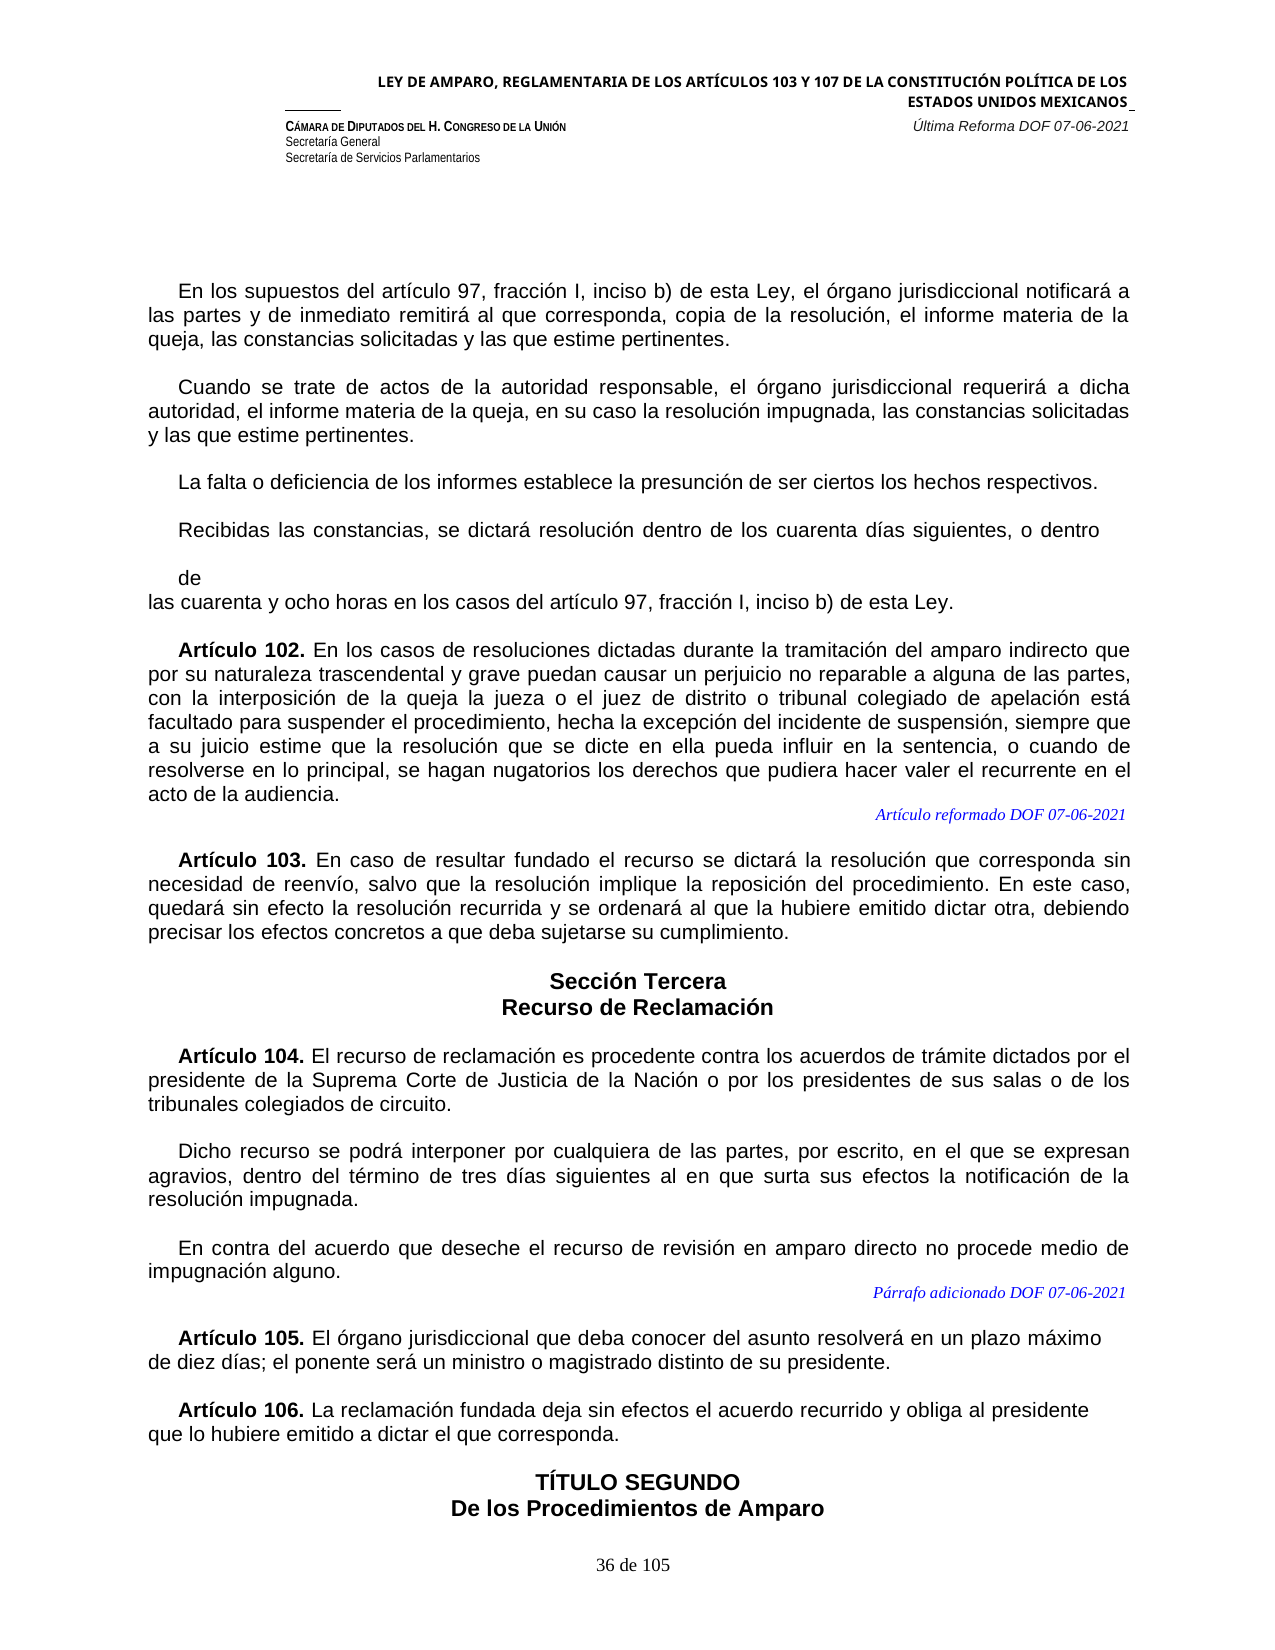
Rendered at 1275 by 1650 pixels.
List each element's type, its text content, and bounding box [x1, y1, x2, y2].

text las cuarenta y ocho horas en los casos del artículo 97, fracción I, inciso b) de esta Ley. [148, 595, 1148, 614]
text Artículo 103. En caso de resultar fundado el recurso se dictará la resolución que corresponda sin necesidad de reenvío, salvo que la resolución implique la reposición del procedimiento. En este caso, quedará sin efecto la resolución recurrida y se ordenará al que la hubiere emitido dictar otra, debiendo precisar los efectos concretos a que deba sujetarse su cumplimiento. [148, 848, 1131, 944]
text TÍTULO SEGUNDO [531, 1468, 744, 1495]
text De los Procedimientos de Amparo [447, 1495, 828, 1521]
text Párrafo adicionado DOF 07-06-2021 [135, 1283, 1128, 1302]
text La falta o deficiencia de los informes establece la presunción de ser ciertos los hechos respectivos. Recibidas las constancias, se dictará resolución dentro de los cuarenta días siguientes, o dentro de [178, 451, 1130, 595]
text Artículo 104. El recurso de reclamación es procedente contra los acuerdos de trámite dictados por el presidente de la Suprema Corte de Justicia de la Nación o por los presidentes de sus salas o de los tribunales colegiados de circuito. [148, 1044, 1130, 1116]
text Artículo 105. El órgano jurisdiccional que deba conocer del asunto resolverá en un plazo máximo de diez días; el ponente será un ministro o magistrado distinto de su presidente. [148, 1326, 1131, 1374]
text Recurso de Reclamación [497, 994, 778, 1020]
text Artículo 106. La reclamación fundada deja sin efectos el acuerdo recurrido y obliga al presidente que lo hubiere emitido a dictar el que corresponda. [148, 1397, 1130, 1445]
text Dicho recurso se podrá interponer por cualquiera de las partes, por escrito, en el que se expresan agravios, dentro del término de tres días siguientes al en que surta sus efectos la notificación de la resolución impugnada. [148, 1140, 1130, 1211]
text Sección Tercera [545, 968, 731, 994]
text Artículo reformado DOF 07-06-2021 [135, 805, 1128, 824]
text En contra del acuerdo que deseche el recurso de revisión en amparo directo no procede medio de impugnación alguno. [148, 1235, 1129, 1283]
text En los supuestos del artículo 97, fracción I, inciso b) de esta Ley, el órgano jurisdiccional notificará a las partes y de inmediato remitirá al que corresponda, copia de la resolución, el informe materia de la queja, las constancias solicitadas y las que estime pertinentes. [148, 279, 1130, 351]
text Artículo 102. En los casos de resoluciones dictadas durante la tramitación del amparo indirecto que por su naturaleza trascendental y grave puedan causar un perjuicio no reparable a alguna de las partes, con la interposición de la queja la jueza o el juez de distrito o tribunal colegiado de apelación está facultado para suspender el procedimiento, hecha la excepción del incidente de suspensión, siempre que a su juicio estime que la resolución que se dicte en ella pueda influir en la sentencia, o cuando de resolverse en lo principal, se hagan nugatorios los derechos que pudiera hacer valer el recurrente en el acto de la audiencia. [148, 638, 1131, 805]
text Cuando se trate de actos de la autoridad responsable, el órgano jurisdiccional requerirá a dicha autoridad, el informe materia de la queja, en su caso la resolución impugnada, las constancias solicitadas y las que estime pertinentes. [148, 375, 1130, 447]
